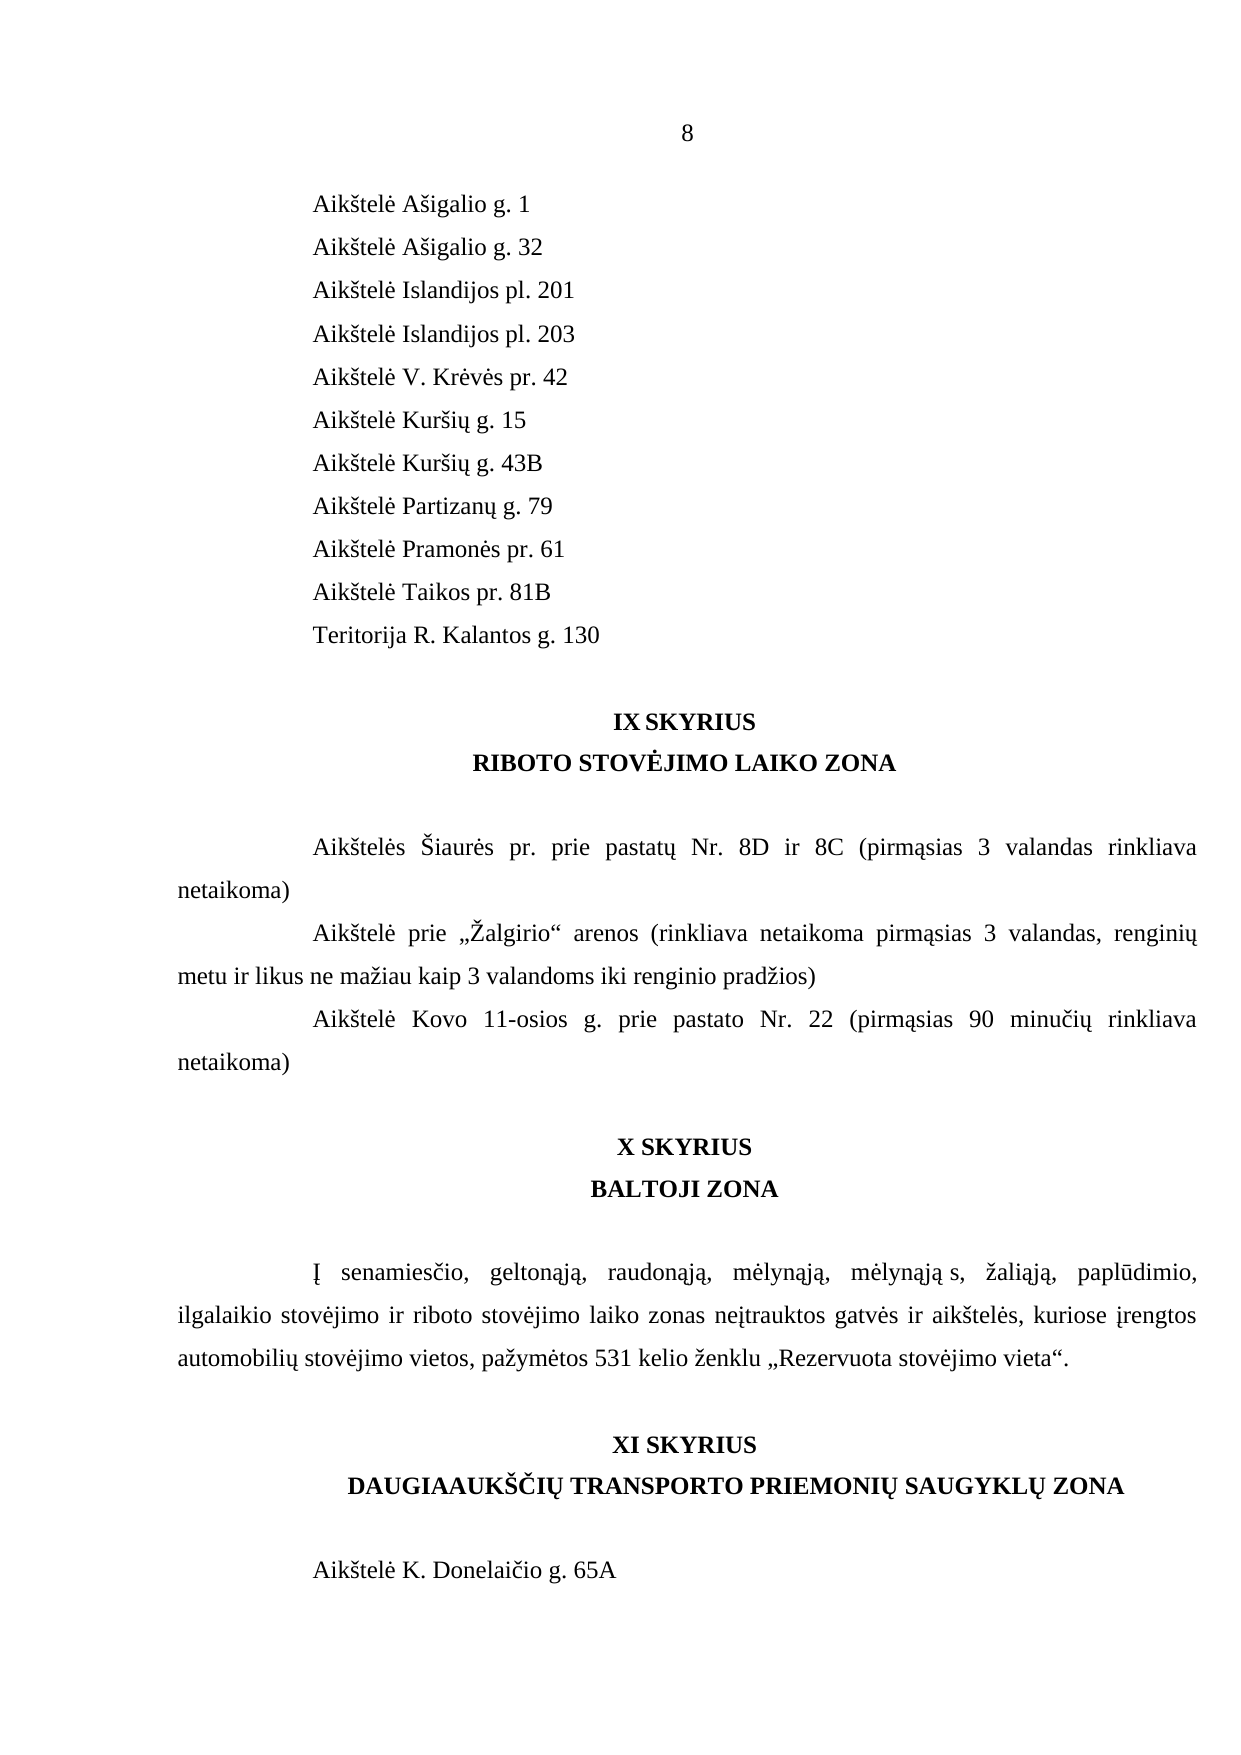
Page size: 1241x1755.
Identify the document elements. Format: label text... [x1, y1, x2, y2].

text Aikštelės Šiaurės pr. prie pastatų Nr. 8D ir 8C (pirmąsias 3 valandas rinkliava netaikoma) [177, 832, 1198, 904]
text IX SKYRIUS [177, 707, 1198, 736]
text Aikštelė Ašigalio g. 1 [177, 189, 1198, 218]
text Aikštelė Pramonės pr. 61 [177, 534, 1198, 563]
text Aikštelė V. Krėvės pr. 42 [177, 362, 1198, 391]
text BALTOJI ZONA [177, 1174, 1198, 1203]
text Į senamiesčio, geltonąją, raudonąją, mėlynąją, mėlynąją s, žaliąją, paplūdimio, ilgalaikio stovėjimo ir riboto stovėjimo laiko zonas neįtrauktos gatvės ir aikštelės, kuriose įrengtos automobilių stovėjimo vietos, pažymėtos 531 kelio ženklu „Rezervuota stovėjimo vieta“. [177, 1257, 1198, 1372]
text Aikštelė K. Donelaičio g. 65A [177, 1555, 1198, 1583]
text Teritorija R. Kalantos g. 130 [177, 621, 1198, 649]
text Aikštelė Kuršių g. 43B [177, 448, 1198, 477]
text Aikštelė Kovo 11-osios g. prie pastato Nr. 22 (pirmąsias 90 minučių rinkliava netaikoma) [177, 1004, 1198, 1076]
text Aikštelė Islandijos pl. 201 [177, 276, 1198, 304]
text Aikštelė Kuršių g. 15 [177, 405, 1198, 434]
text RIBOTO STOVĖJIMO LAIKO ZONA [177, 748, 1198, 777]
text DAUGIAAUKŠČIŲ TRANSPORTO PRIEMONIŲ SAUGYKLŲ ZONA [177, 1471, 1198, 1500]
text Aikštelė Islandijos pl. 203 [177, 319, 1198, 347]
text Aikštelė Partizanų g. 79 [177, 491, 1198, 520]
text Aikštelė Taikos pr. 81B [177, 577, 1198, 606]
text XI SKYRIUS [177, 1430, 1198, 1458]
text X SKYRIUS [177, 1132, 1198, 1161]
text Aikštelė prie „Žalgirio“ arenos (rinkliava netaikoma pirmąsias 3 valandas, renginių metu ir likus ne mažiau kaip 3 valandoms iki renginio pradžios) [177, 918, 1198, 990]
text Aikštelė Ašigalio g. 32 [177, 232, 1198, 261]
